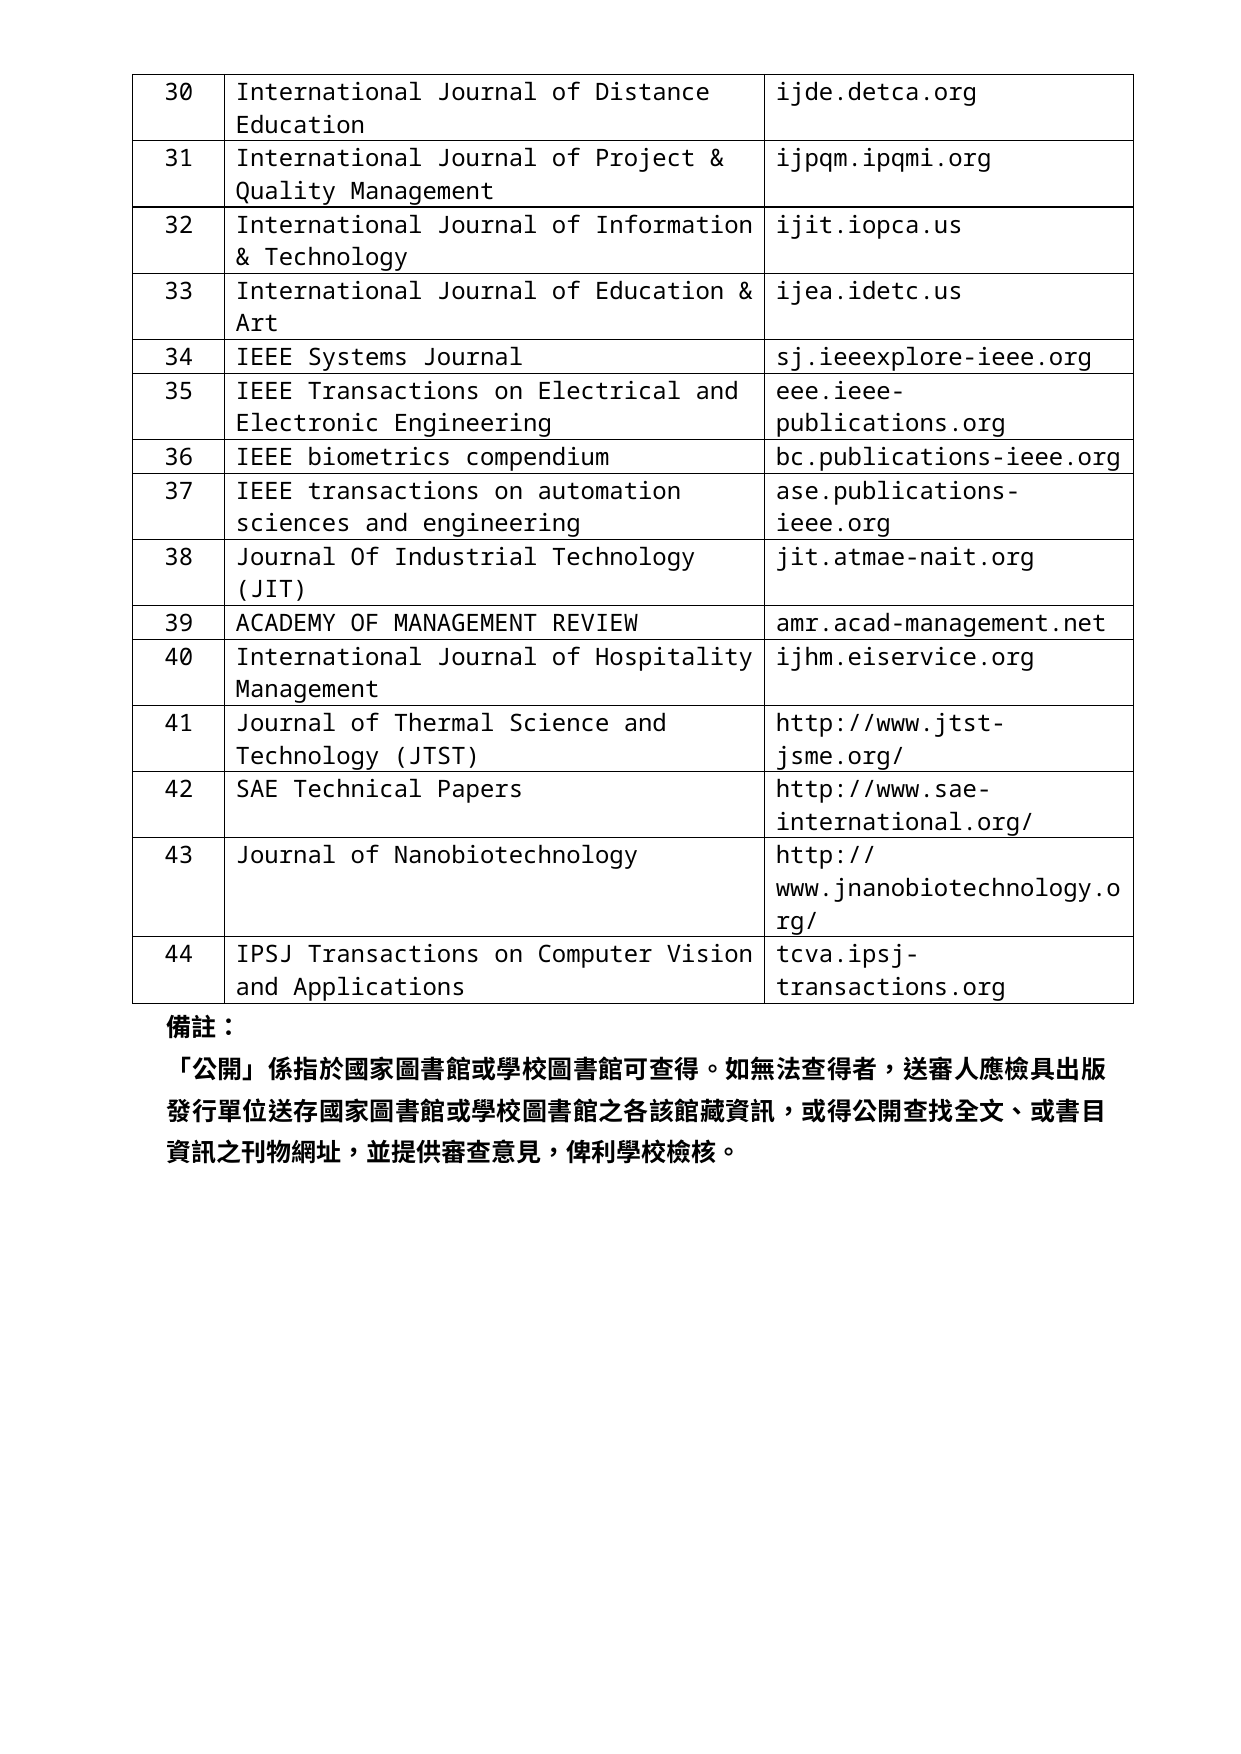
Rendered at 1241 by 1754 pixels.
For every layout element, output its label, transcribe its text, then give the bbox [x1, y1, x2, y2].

table_cell IEEE Transactions on Electrical and Electronic Engineering [225, 374, 764, 439]
table_cell 37 [133, 474, 224, 539]
table_cell 44 [133, 937, 224, 1002]
table_cell IEEE Systems Journal [225, 340, 764, 372]
table_cell bc.publications-ieee.org [765, 440, 1133, 472]
table_cell 39 [133, 606, 224, 638]
table_cell http://www.jtst-jsme.org/ [765, 706, 1133, 771]
table_cell International Journal of Project & Quality Management [225, 141, 764, 206]
table_cell 33 [133, 274, 224, 339]
table_cell 40 [133, 640, 224, 705]
table_cell International Journal of Education & Art [225, 274, 764, 339]
table_cell http://www.jnanobiotechnology.org/ [765, 838, 1133, 936]
text 備註： [166, 1004, 1107, 1045]
table_cell 31 [133, 141, 224, 206]
table_cell ACADEMY OF MANAGEMENT REVIEW [225, 606, 764, 638]
table_cell jit.atmae-nait.org [765, 540, 1133, 605]
table_cell IEEE biometrics compendium [225, 440, 764, 472]
table_cell 43 [133, 838, 224, 936]
table_cell http://www.sae-international.org/ [765, 772, 1133, 837]
table_cell sj.ieeexplore-ieee.org [765, 340, 1133, 372]
table_cell ijpqm.ipqmi.org [765, 141, 1133, 206]
table_cell ijea.idetc.us [765, 274, 1133, 339]
table_cell International Journal of Information & Technology [225, 208, 764, 273]
table_cell Journal of Thermal Science and Technology (JTST) [225, 706, 764, 771]
table_cell ijit.iopca.us [765, 208, 1133, 273]
table_cell IEEE transactions on automation sciences and engineering [225, 474, 764, 539]
table_cell 42 [133, 772, 224, 837]
table_cell ijde.detca.org [765, 75, 1133, 140]
table_cell tcva.ipsj-transactions.org [765, 937, 1133, 1002]
table_cell 36 [133, 440, 224, 472]
table_cell IPSJ Transactions on Computer Vision and Applications [225, 937, 764, 1002]
table_cell eee.ieee-publications.org [765, 374, 1133, 439]
table_cell 35 [133, 374, 224, 439]
table_cell 30 [133, 75, 224, 140]
table_cell SAE Technical Papers [225, 772, 764, 837]
table_cell 41 [133, 706, 224, 771]
table_cell Journal Of Industrial Technology (JIT) [225, 540, 764, 605]
table_cell amr.acad-management.net [765, 606, 1133, 638]
table_cell International Journal of Hospitality Management [225, 640, 764, 705]
table_cell International Journal of Distance Education [225, 75, 764, 140]
table_cell 32 [133, 208, 224, 273]
table_cell ijhm.eiservice.org [765, 640, 1133, 705]
table_cell Journal of Nanobiotechnology [225, 838, 764, 936]
table_cell ase.publications-ieee.org [765, 474, 1133, 539]
table_cell 34 [133, 340, 224, 372]
table_cell 38 [133, 540, 224, 605]
text 「公開」係指於國家圖書館或學校圖書館可查得。如無法查得者，送審人應檢具出版發行單位送存國家圖書館或學校圖書館之各該館藏資訊，或得公開查找全文、或書目資訊之刊物網址，並提供審查意見，俾利學校檢核。 [166, 1045, 1107, 1170]
